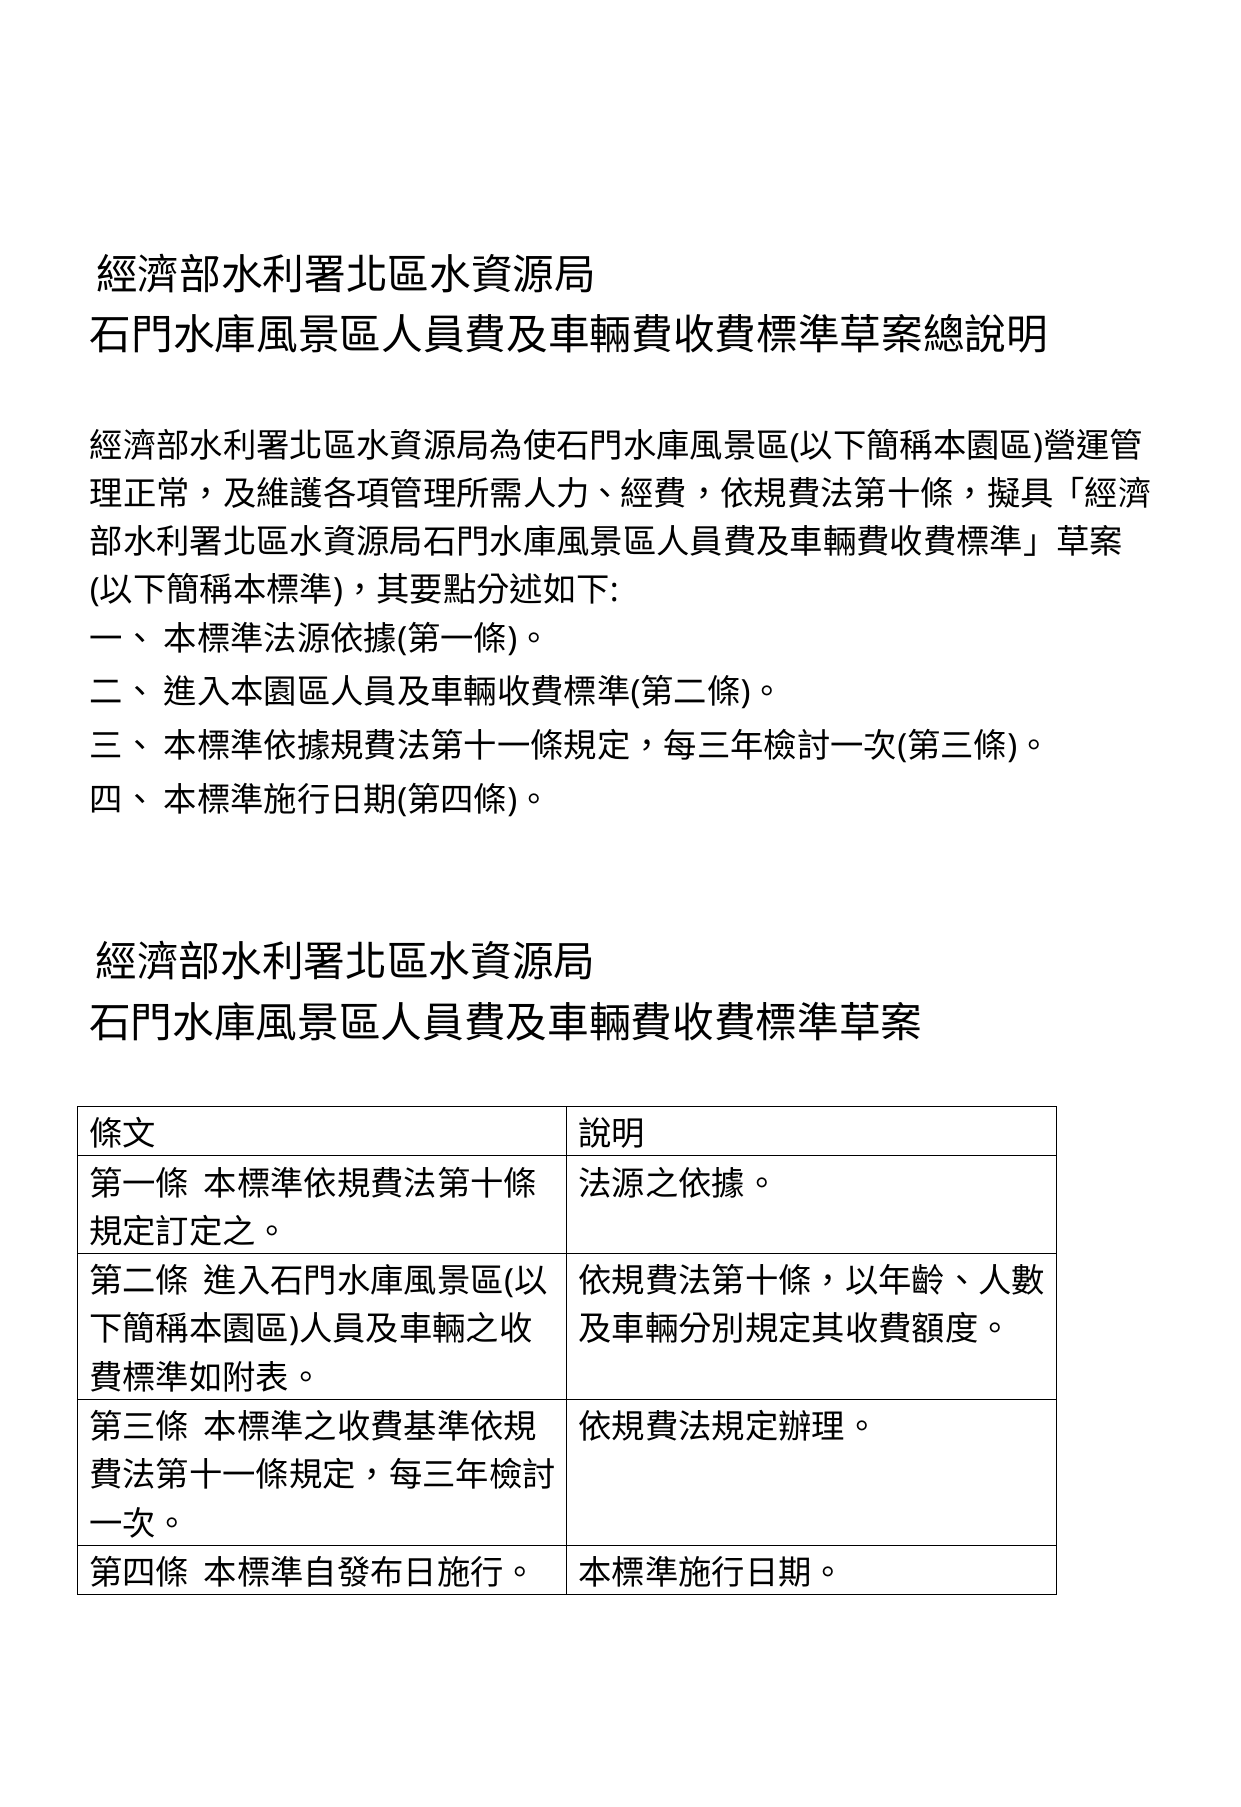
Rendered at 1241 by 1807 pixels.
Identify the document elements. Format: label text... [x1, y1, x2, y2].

table_cell 依規費法規定辦理。 [567, 1400, 1056, 1544]
text 三、 本標準依據規費法第十一條規定，每三年檢討一次(第三條)。 [89, 719, 1151, 767]
table_cell 第四條 本標準自發布日施行。 [78, 1546, 566, 1594]
text 經濟部水利署北區水資源局 [89, 241, 1151, 301]
table_cell 說明 [567, 1107, 1056, 1155]
text 經濟部水利署北區水資源局為使石門水庫風景區(以下簡稱本園區)營運管理正常，及維護各項管理所需人力、經費，依規費法第十條，擬具「經濟部水利署北區水資源局石門水庫風景區人員費及車輛費收費標準」草案(以下簡稱本標準)，其要點分述如下: [89, 418, 1151, 612]
table_cell 第三條 本標準之收費基準依規費法第十一條規定，每三年檢討一次。 [78, 1400, 566, 1544]
text 石門水庫風景區人員費及車輛費收費標準草案總說明 [89, 301, 1151, 362]
text 二、 進入本園區人員及車輛收費標準(第二條)。 [89, 665, 1151, 714]
table_header 經濟部水利署北區水資源局 石門水庫風景區人員費及車輛費收費標準草案 [78, 929, 1056, 1106]
table_cell 第二條 進入石門水庫風景區(以下簡稱本園區)人員及車輛之收費標準如附表。 [78, 1254, 566, 1399]
text 一、 本標準法源依據(第一條)。 [89, 612, 1151, 660]
table_cell 第一條 本標準依規費法第十條規定訂定之。 [78, 1156, 566, 1253]
table_cell 依規費法第十條，以年齡、人數及車輛分別規定其收費額度。 [567, 1254, 1056, 1399]
table_cell 本標準施行日期。 [567, 1546, 1056, 1594]
table_cell 條文 [78, 1107, 566, 1155]
text 四、 本標準施行日期(第四條)。 [89, 772, 1151, 821]
table_cell 法源之依據。 [567, 1156, 1056, 1253]
